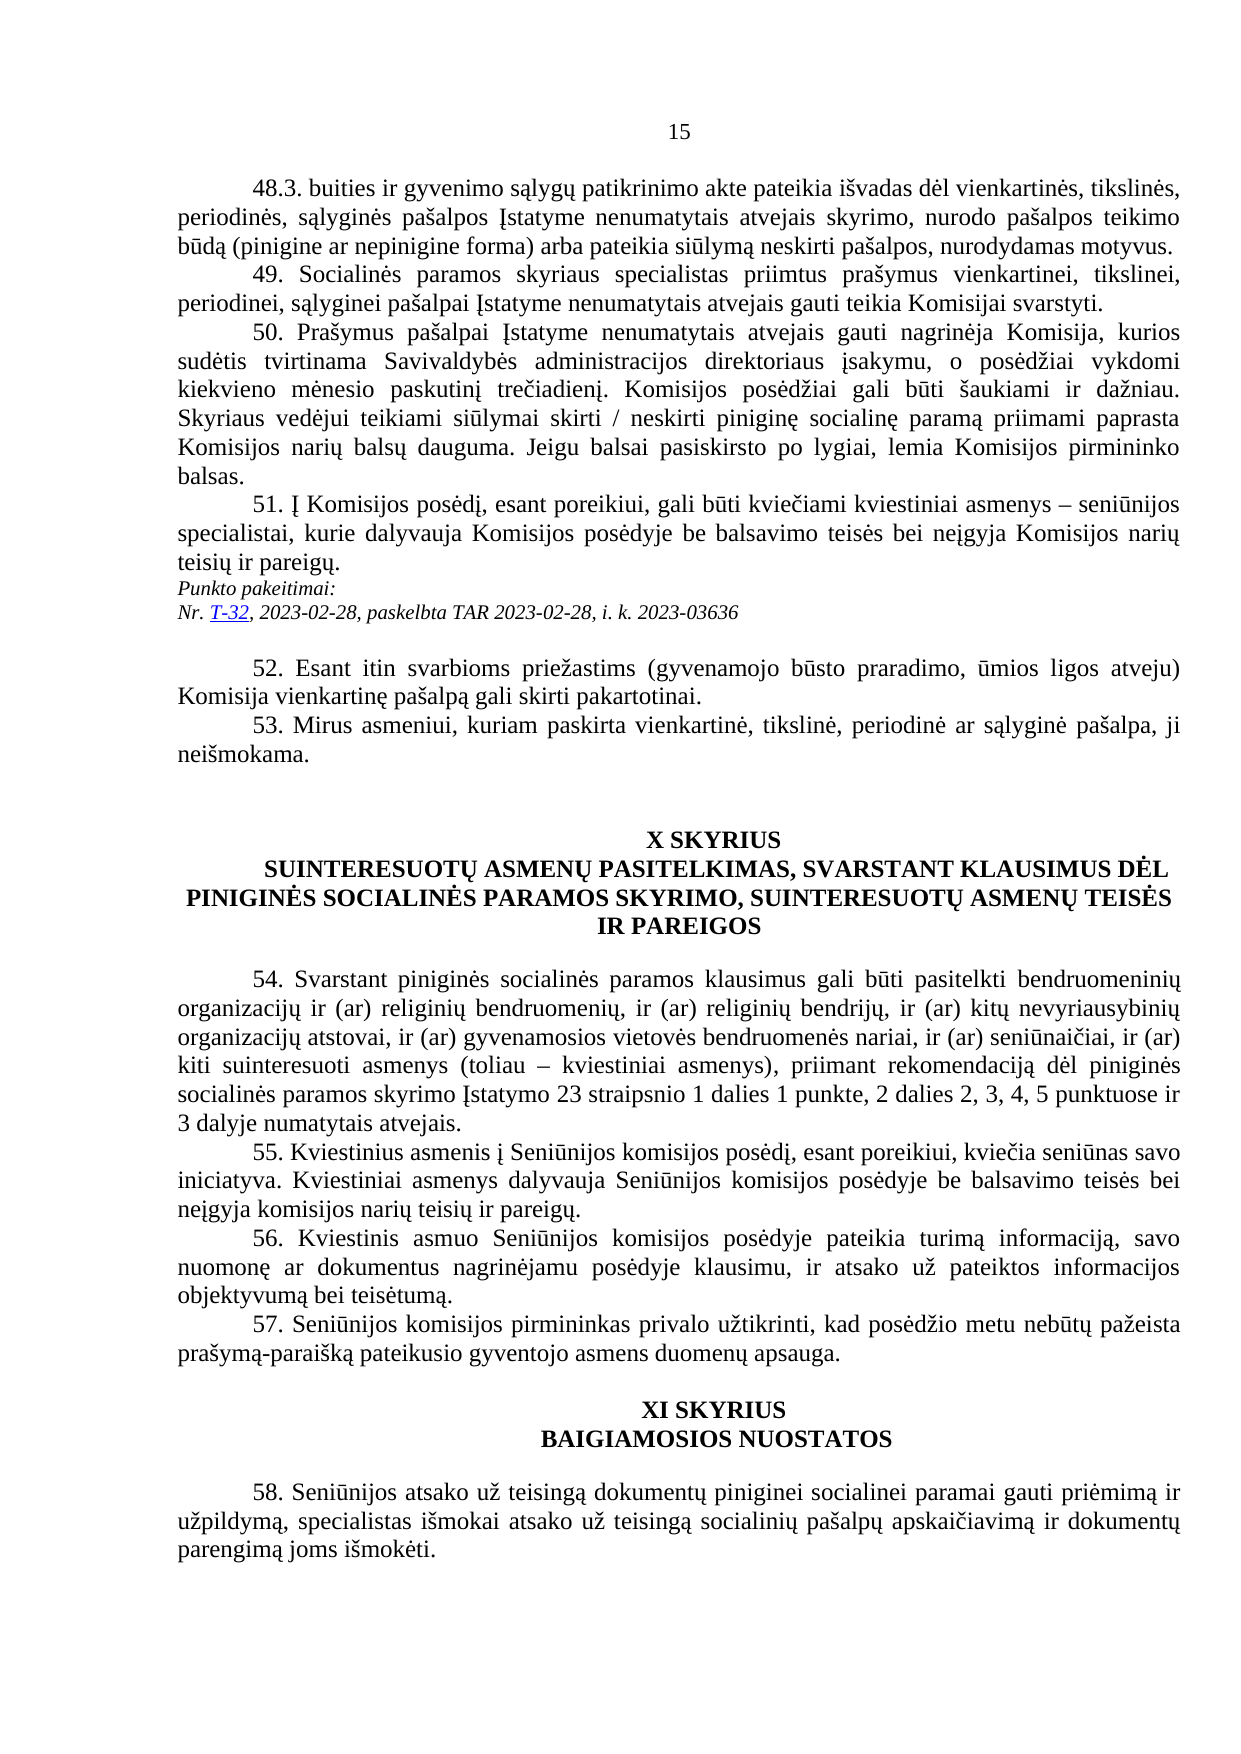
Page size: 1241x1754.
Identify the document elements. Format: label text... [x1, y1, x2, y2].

text 52. Esant itin svarbioms priežastims (gyvenamojo būsto praradimo, ūmios ligos atveju) Komisija vienkartinę pašalpą gali skirti pakartotinai. [177, 653, 1181, 710]
text 55. Kviestinius asmenis į Seniūnijos komisijos posėdį, esant poreikiui, kviečia seniūnas savo iniciatyva. Kviestiniai asmenys dalyvauja Seniūnijos komisijos posėdyje be balsavimo teisės bei neįgyja komisijos narių teisių ir pareigų. [177, 1137, 1181, 1223]
text SUINTERESUOTŲ ASMENŲ PASITELKIMAS, SVARSTANT KLAUSIMUS DĖL PINIGINĖS SOCIALINĖS PARAMOS SKYRIMO, SUINTERESUOTŲ ASMENŲ TEISĖS IR PAREIGOS [177, 854, 1181, 940]
text 51. Į Komisijos posėdį, esant poreikiui, gali būti kviečiami kviestiniai asmenys – seniūnijos specialistai, kurie dalyvauja Komisijos posėdyje be balsavimo teisės bei neįgyja Komisijos narių teisių ir pareigų. [177, 489, 1181, 576]
text XI SKYRIUS [177, 1395, 1181, 1424]
text 53. Mirus asmeniui, kuriam paskirta vienkartinė, tikslinė, periodinė ar sąlyginė pašalpa, ji neišmokama. [177, 710, 1181, 768]
text Punkto pakeitimai: [177, 576, 1181, 600]
text BAIGIAMOSIOS NUOSTATOS [177, 1424, 1181, 1453]
text 56. Kviestinis asmuo Seniūnijos komisijos posėdyje pateikia turimą informaciją, savo nuomonę ar dokumentus nagrinėjamu posėdyje klausimu, ir atsako už pateiktos informacijos objektyvumą bei teisėtumą. [177, 1223, 1181, 1309]
text X SKYRIUS [177, 825, 1181, 854]
text 48.3. buities ir gyvenimo sąlygų patikrinimo akte pateikia išvadas dėl vienkartinės, tikslinės, periodinės, sąlyginės pašalpos Įstatyme nenumatytais atvejais skyrimo, nurodo pašalpos teikimo būdą (pinigine ar nepinigine forma) arba pateikia siūlymą neskirti pašalpos, nurodydamas motyvus. [177, 173, 1181, 259]
text 58. Seniūnijos atsako už teisingą dokumentų piniginei socialinei paramai gauti priėmimą ir užpildymą, specialistas išmokai atsako už teisingą socialinių pašalpų apskaičiavimą ir dokumentų parengimą joms išmokėti. [177, 1477, 1181, 1563]
text Nr. T-32, 2023-02-28, paskelbta TAR 2023-02-28, i. k. 2023-03636 [177, 600, 1181, 624]
text 54. Svarstant piniginės socialinės paramos klausimus gali būti pasitelkti bendruomeninių organizacijų ir (ar) religinių bendruomenių, ir (ar) religinių bendrijų, ir (ar) kitų nevyriausybinių organizacijų atstovai, ir (ar) gyvenamosios vietovės bendruomenės nariai, ir (ar) seniūnaičiai, ir (ar) kiti suinteresuoti asmenys (toliau – kviestiniai asmenys), priimant rekomendaciją dėl piniginės socialinės paramos skyrimo Įstatymo 23 straipsnio 1 dalies 1 punkte, 2 dalies 2, 3, 4, 5 punktuose ir 3 dalyje numatytais atvejais. [177, 964, 1181, 1137]
text 49. Socialinės paramos skyriaus specialistas priimtus prašymus vienkartinei, tikslinei, periodinei, sąlyginei pašalpai Įstatyme nenumatytais atvejais gauti teikia Komisijai svarstyti. [177, 259, 1181, 317]
text 50. Prašymus pašalpai Įstatyme nenumatytais atvejais gauti nagrinėja Komisija, kurios sudėtis tvirtinama Savivaldybės administracijos direktoriaus įsakymu, o posėdžiai vykdomi kiekvieno mėnesio paskutinį trečiadienį. Komisijos posėdžiai gali būti šaukiami ir dažniau. Skyriaus vedėjui teikiami siūlymai skirti / neskirti piniginę socialinę paramą priimami paprasta Komisijos narių balsų dauguma. Jeigu balsai pasiskirsto po lygiai, lemia Komisijos pirmininko balsas. [177, 317, 1181, 489]
text 57. Seniūnijos komisijos pirmininkas privalo užtikrinti, kad posėdžio metu nebūtų pažeista prašymą-paraišką pateikusio gyventojo asmens duomenų apsauga. [177, 1309, 1181, 1367]
